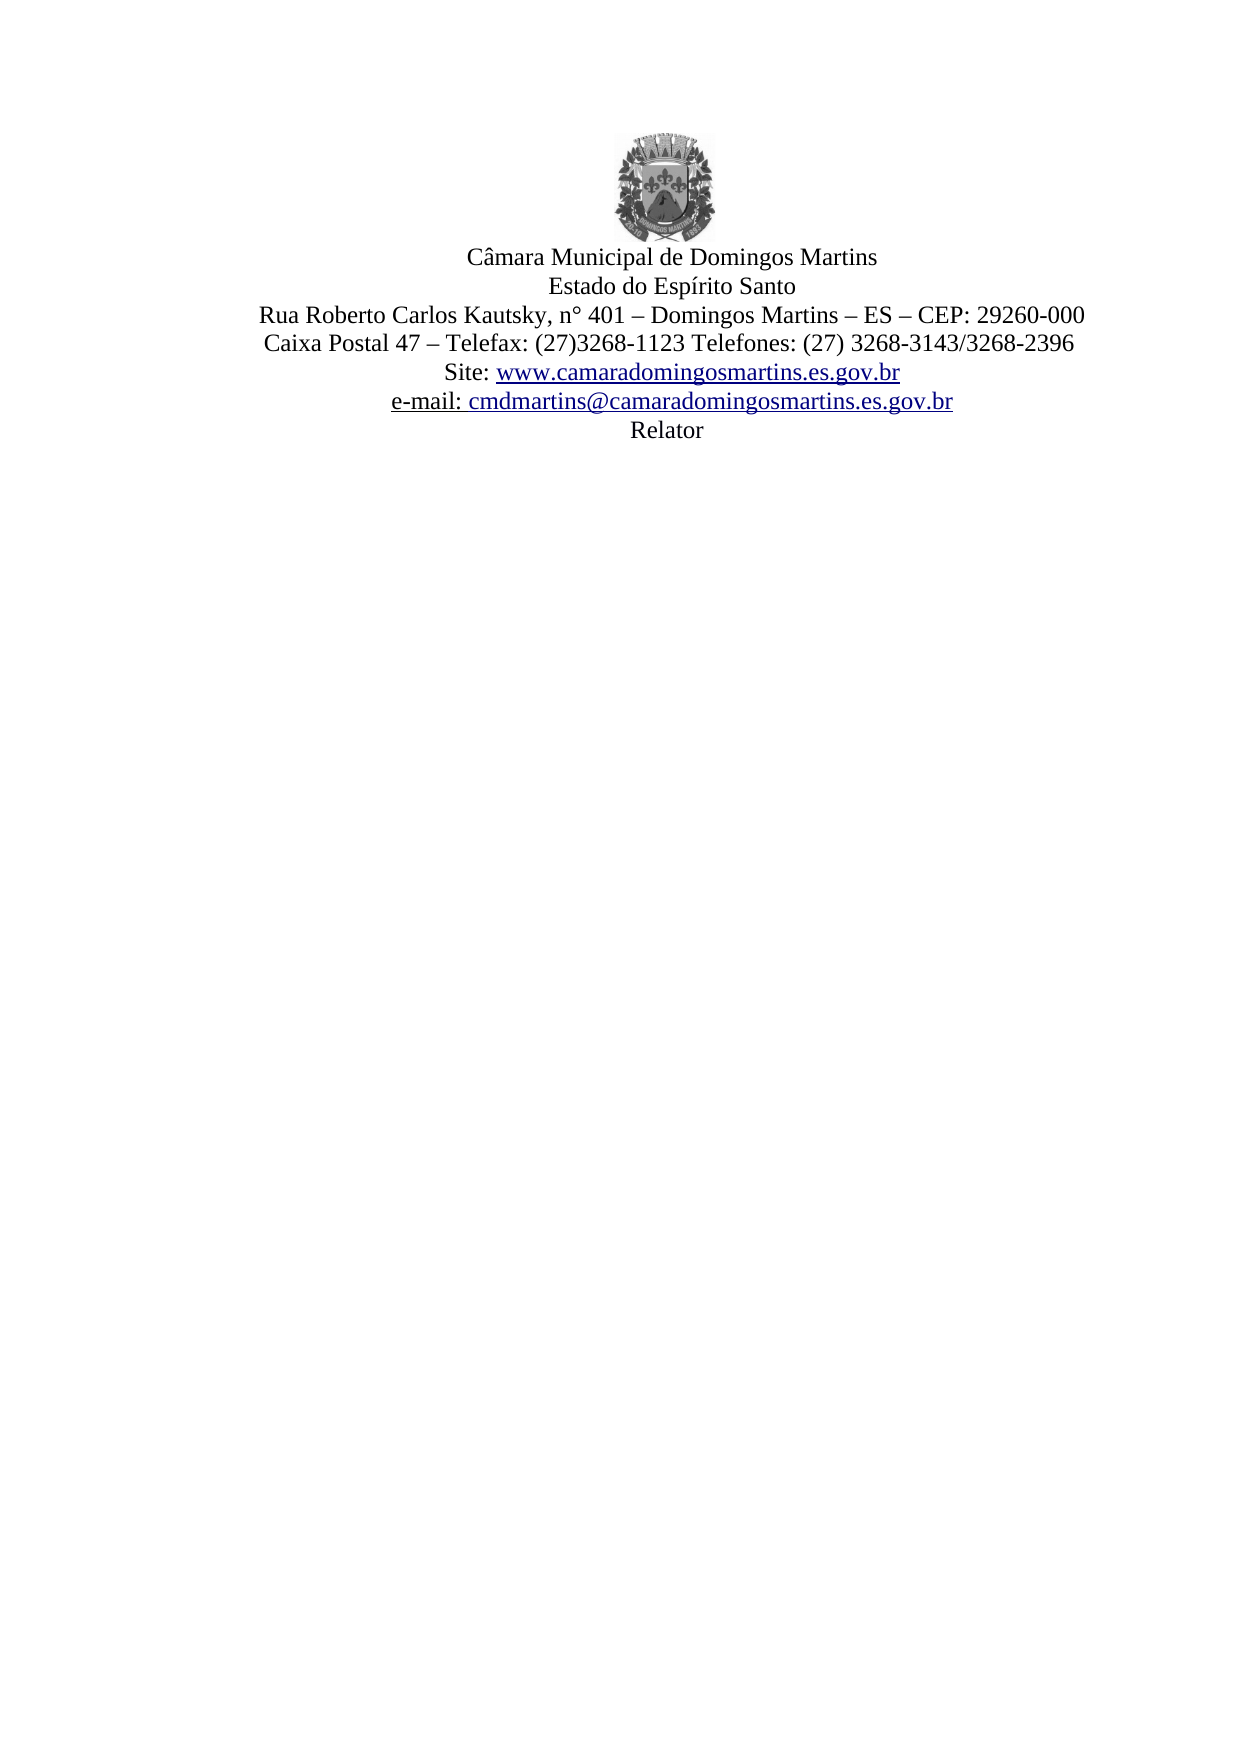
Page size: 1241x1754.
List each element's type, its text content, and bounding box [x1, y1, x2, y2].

table_cell [908, 415, 1184, 443]
table_cell [109, 415, 506, 443]
table_cell Relator [506, 415, 908, 443]
